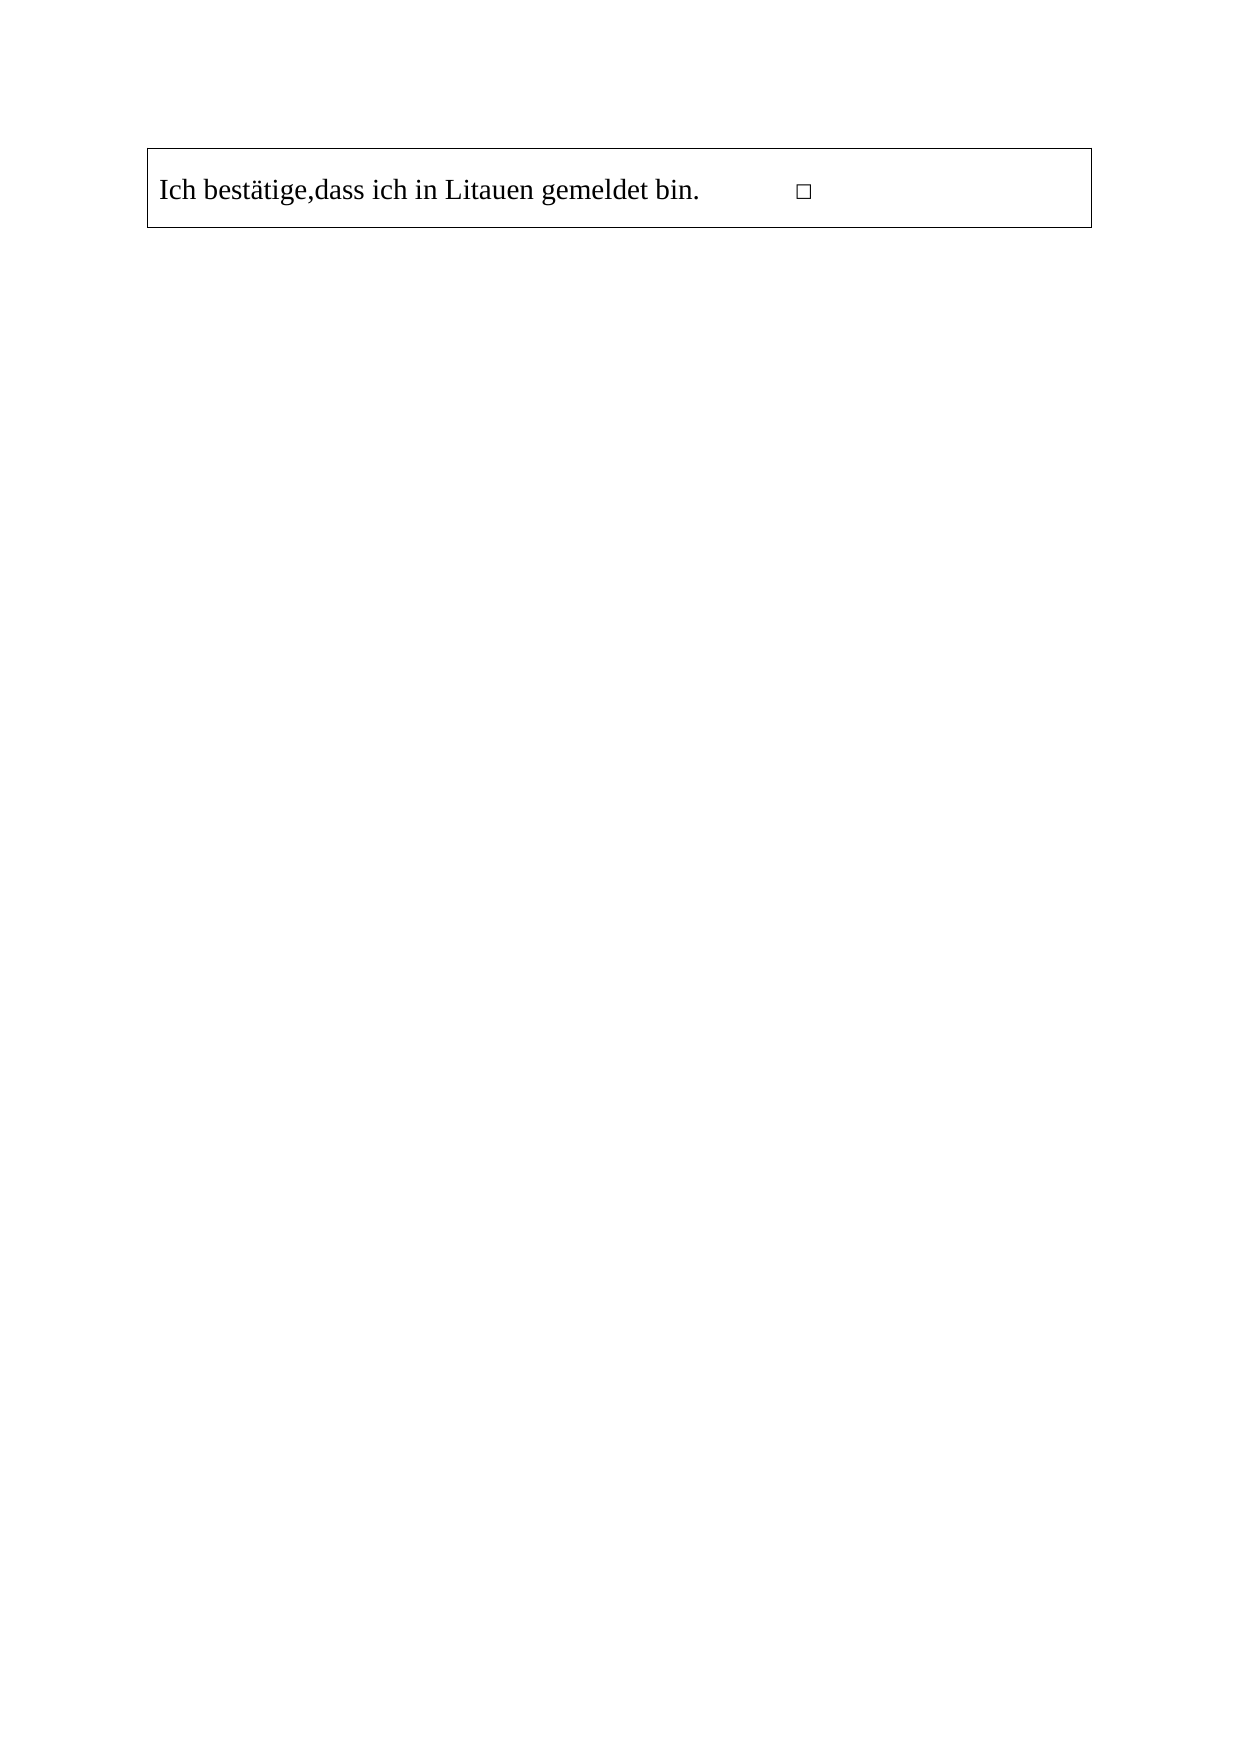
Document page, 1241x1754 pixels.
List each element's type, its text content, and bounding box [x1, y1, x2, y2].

table_cell Ich bestätige,dass ich in Litauen gemeldet bin. ☐ [148, 149, 1091, 227]
